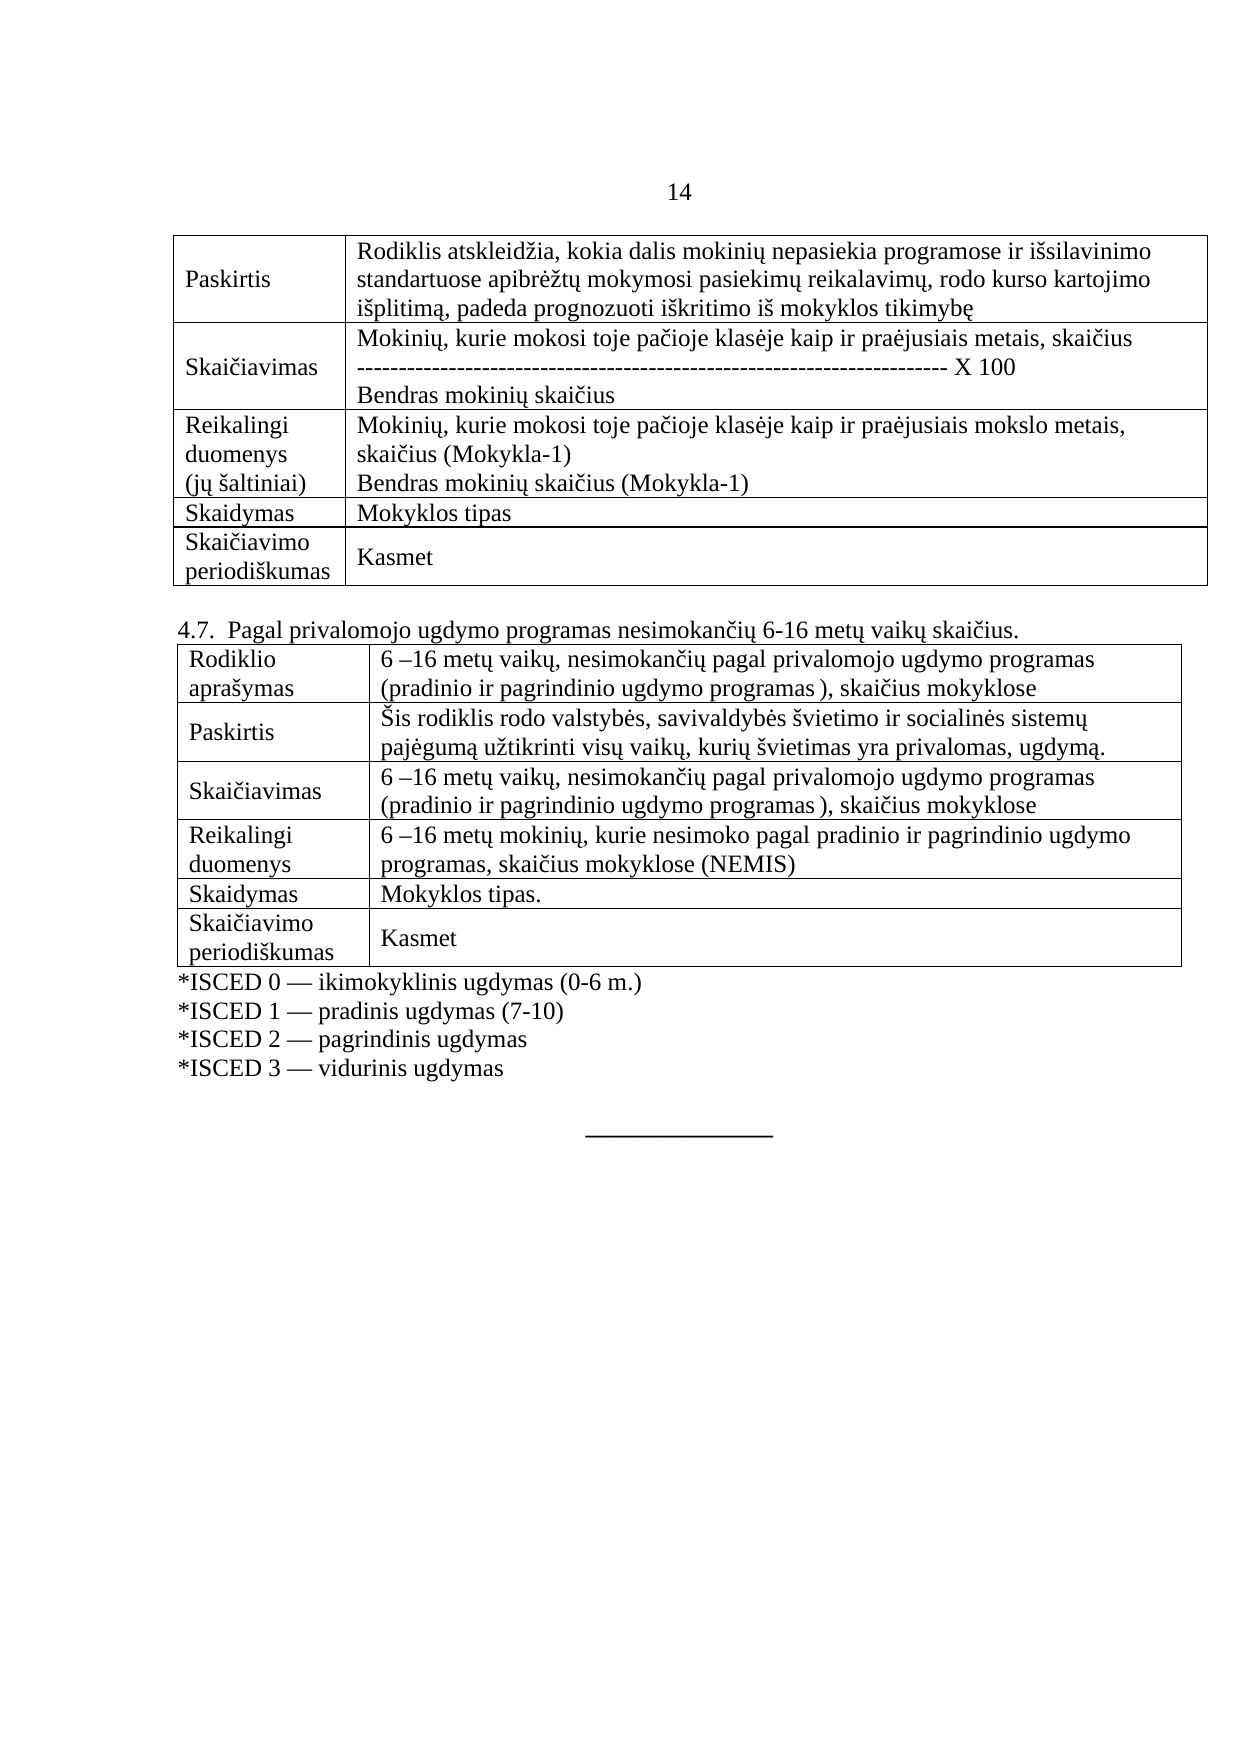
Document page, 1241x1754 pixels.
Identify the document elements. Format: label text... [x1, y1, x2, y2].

table_cell Skaičiavimas [174, 323, 345, 409]
table_cell Mokinių, kurie mokosi toje pačioje klasėje kaip ir praėjusiais metais, skaičius ----------------------------------------------------------------------- X 100 Bendras mokinių skaičius [346, 323, 1207, 409]
table_header 6 –16 metų vaikų, nesimokančių pagal privalomojo ugdymo programas (pradinio ir pagrindinio ugdymo programas ), skaičius mokyklose [370, 645, 1181, 702]
table_cell Kasmet [346, 528, 1207, 585]
table_cell Kasmet [370, 909, 1181, 966]
table_cell Šis rodiklis rodo valstybės, savivaldybės švietimo ir socialinės sistemų pajėgumą užtikrinti visų vaikų, kurių švietimas yra privalomas, ugdymą. [370, 703, 1181, 761]
table_cell Mokyklos tipas [346, 498, 1207, 526]
table_cell Reikalingi duomenys (jų šaltiniai) [174, 410, 345, 497]
table_header Rodiklio aprašymas [178, 645, 369, 702]
table_cell Skaičiavimo periodiškumas [174, 528, 345, 585]
text _______________ [177, 1111, 1181, 1139]
table_cell Skaidymas [178, 879, 369, 907]
table_cell Paskirtis [174, 236, 345, 322]
table_cell Reikalingi duomenys [178, 820, 369, 878]
text 4.7. Pagal privalomojo ugdymo programas nesimokančių 6-16 metų vaikų skaičius. [177, 615, 1181, 643]
text *ISCED 3 — vidurinis ugdymas [177, 1053, 1181, 1082]
text *ISCED 1 — pradinis ugdymas (7-10) [177, 996, 1181, 1024]
table_cell 6 –16 metų mokinių, kurie nesimoko pagal pradinio ir pagrindinio ugdymo programas, skaičius mokyklose (NEMIS) [370, 820, 1181, 878]
table_cell Skaičiavimo periodiškumas [178, 909, 369, 966]
table_cell Mokinių, kurie mokosi toje pačioje klasėje kaip ir praėjusiais mokslo metais, skaičius (Mokykla-1) Bendras mokinių skaičius (Mokykla-1) [346, 410, 1207, 497]
table_cell 6 –16 metų vaikų, nesimokančių pagal privalomojo ugdymo programas (pradinio ir pagrindinio ugdymo programas ), skaičius mokyklose [370, 762, 1181, 819]
text *ISCED 0 — ikimokyklinis ugdymas (0-6 m.) [177, 967, 1181, 996]
table_cell Paskirtis [178, 703, 369, 761]
table_cell Skaičiavimas [178, 762, 369, 819]
text *ISCED 2 — pagrindinis ugdymas [177, 1024, 1181, 1053]
table_cell Skaidymas [174, 498, 345, 526]
table_cell Mokyklos tipas. [370, 879, 1181, 907]
table_cell Rodiklis atskleidžia, kokia dalis mokinių nepasiekia programose ir išsilavinimo standartuose apibrėžtų mokymosi pasiekimų reikalavimų, rodo kurso kartojimo išplitimą, padeda prognozuoti iškritimo iš mokyklos tikimybę [346, 236, 1207, 322]
